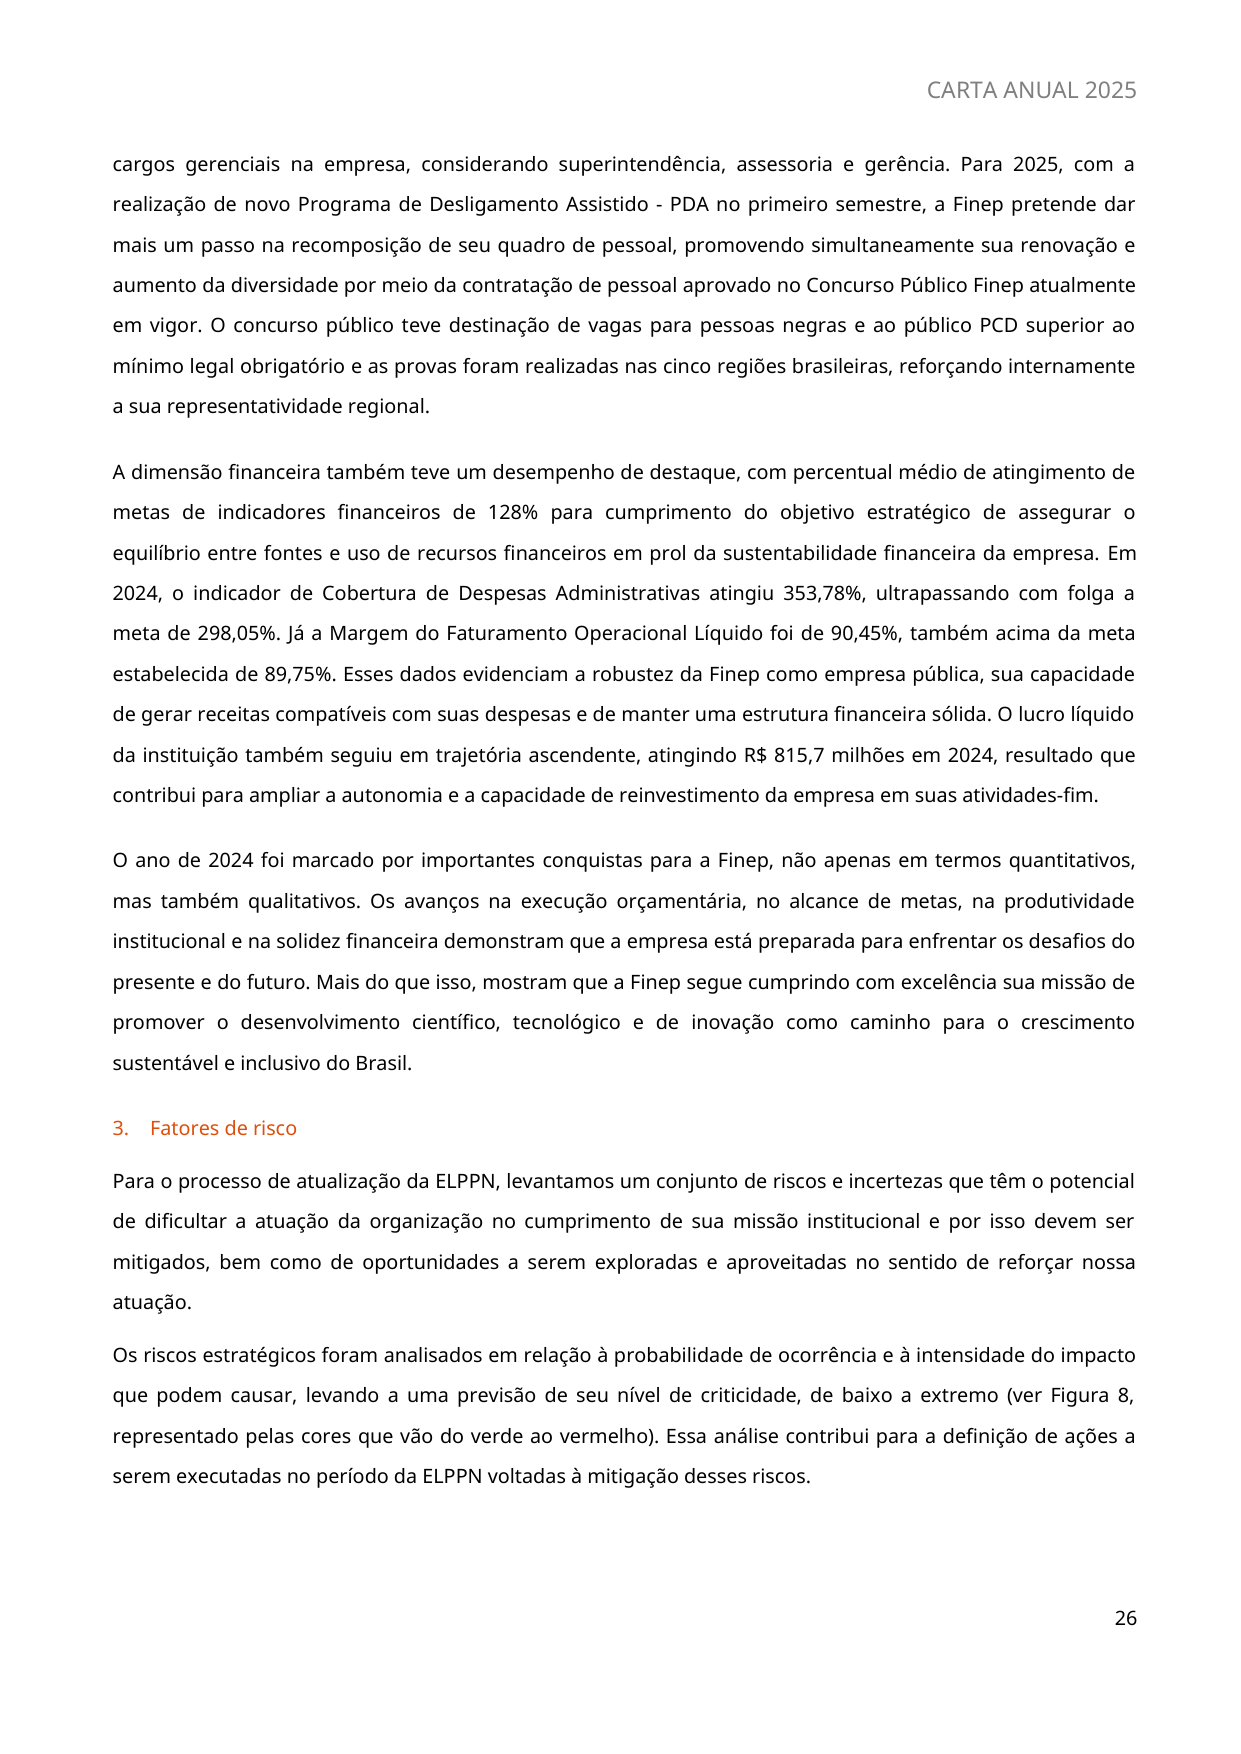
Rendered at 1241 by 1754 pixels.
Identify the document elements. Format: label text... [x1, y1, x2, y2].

subtitle Fatores de risco [112, 1114, 1137, 1141]
text A dimensão financeira também teve um desempenho de destaque, com percentual médio de atingimento de metas de indicadores financeiros de 128% para cumprimento do objetivo estratégico de assegurar o equilíbrio entre fontes e uso de recursos financeiros em prol da sustentabilidade financeira da empresa. Em 2024, o indicador de Cobertura de Despesas Administrativas atingiu 353,78%, ultrapassando com folga a meta de 298,05%. Já a Margem do Faturamento Operacional Líquido foi de 90,45%, também acima da meta estabelecida de 89,75%. Esses dados evidenciam a robustez da Finep como empresa pública, sua capacidade de gerar receitas compatíveis com suas despesas e de manter uma estrutura financeira sólida. O lucro líquido da instituição também seguiu em trajetória ascendente, atingindo R$ 815,7 milhões em 2024, resultado que contribui para ampliar a autonomia e a capacidade de reinvestimento da empresa em suas atividades-fim. [112, 458, 1137, 808]
text Para o processo de atualização da ELPPN, levantamos um conjunto de riscos e incertezas que têm o potencial de dificultar a atuação da organização no cumprimento de sua missão institucional e por isso devem ser mitigados, bem como de oportunidades a serem exploradas e aproveitadas no sentido de reforçar nossa atuação. [112, 1167, 1137, 1315]
text Os riscos estratégicos foram analisados em relação à probabilidade de ocorrência e à intensidade do impacto que podem causar, levando a uma previsão de seu nível de criticidade, de baixo a extremo (ver Figura 8, representado pelas cores que vão do verde ao vermelho). Essa análise contribui para a definição de ações a serem executadas no período da ELPPN voltadas à mitigação desses riscos. [112, 1341, 1137, 1489]
text cargos gerenciais na empresa, considerando superintendência, assessoria e gerência. Para 2025, com a realização de novo Programa de Desligamento Assistido - PDA no primeiro semestre, a Finep pretende dar mais um passo na recomposição de seu quadro de pessoal, promovendo simultaneamente sua renovação e aumento da diversidade por meio da contratação de pessoal aprovado no Concurso Público Finep atualmente em vigor. O concurso público teve destinação de vagas para pessoas negras e ao público PCD superior ao mínimo legal obrigatório e as provas foram realizadas nas cinco regiões brasileiras, reforçando internamente a sua representatividade regional. [112, 150, 1137, 419]
text O ano de 2024 foi marcado por importantes conquistas para a Finep, não apenas em termos quantitativos, mas também qualitativos. Os avanços na execução orçamentária, no alcance de metas, na produtividade institucional e na solidez financeira demonstram que a empresa está preparada para enfrentar os desafios do presente e do futuro. Mais do que isso, mostram que a Finep segue cumprindo com excelência sua missão de promover o desenvolvimento científico, tecnológico e de inovação como caminho para o crescimento sustentável e inclusivo do Brasil. [112, 847, 1137, 1076]
